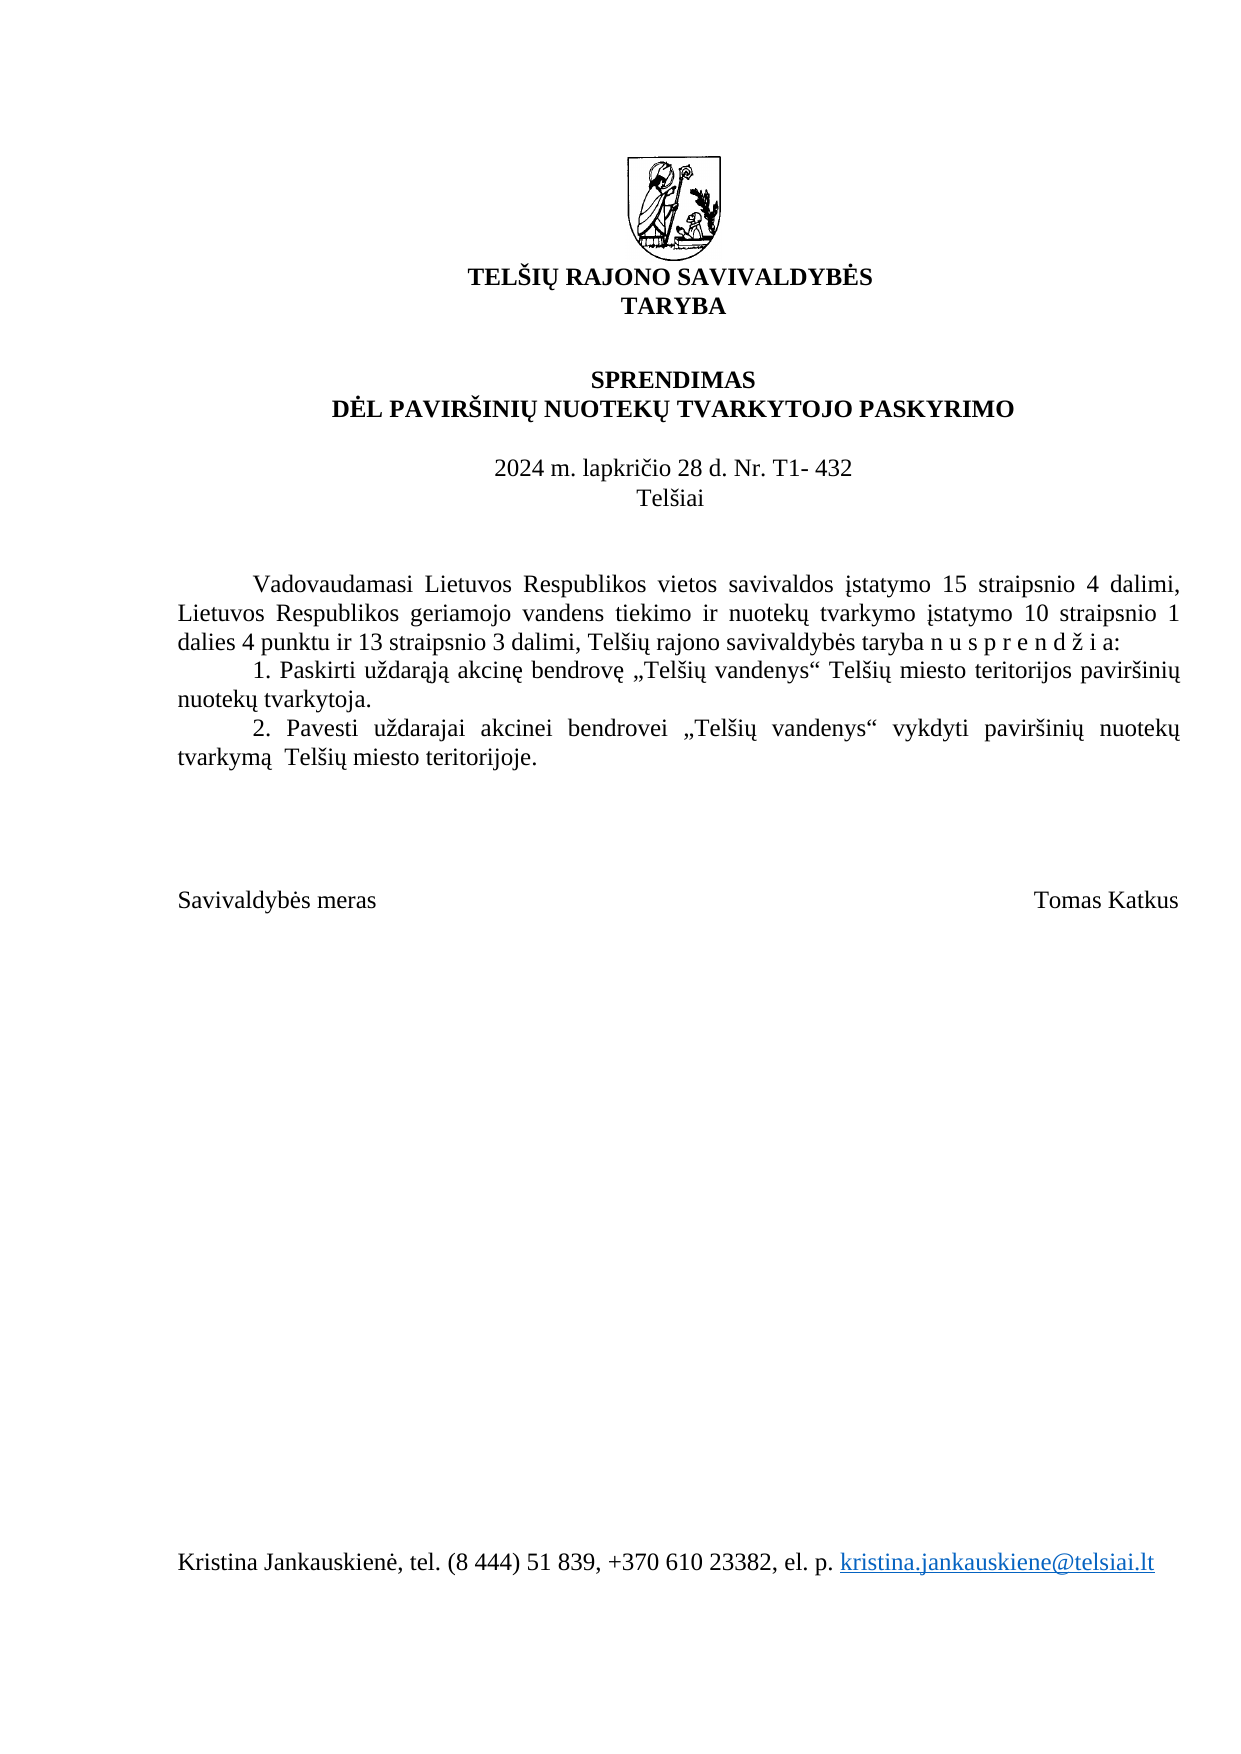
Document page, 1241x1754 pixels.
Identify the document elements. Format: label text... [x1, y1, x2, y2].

text Kristina Jankauskienė, tel. (8 444) 51 839, +370 610 23382, el. p. kristina.jankauskiene@telsiai.lt [177, 1547, 1181, 1576]
text 1. Paskirti uždarąją akcinę bendrovę „Telšių vandenys“ Telšių miesto teritorijos paviršinių nuotekų tvarkytoja. [177, 656, 1181, 713]
table_cell TELŠIŲ RAJONO SAVIVALDYBĖS TARYBA [176, 83, 1171, 348]
text 2. Pavesti uždarajai akcinei bendrovei „Telšių vandenys“ vykdyti paviršinių nuotekų tvarkymą Telšių miesto teritorijoje. [177, 713, 1181, 771]
text Savivaldybės meras Tomas Katkus [177, 886, 1181, 914]
table_cell 2024 m. lapkričio 28 d. Nr. T1- 432 [176, 453, 1171, 482]
table_cell SPRENDIMAS [176, 348, 1171, 393]
text Vadovaudamasi Lietuvos Respublikos vietos savivaldos įstatymo 15 straipsnio 4 dalimi, Lietuvos Respublikos geriamojo vandens tiekimo ir nuotekų tvarkymo įstatymo 10 straipsnio 1 dalies 4 punktu ir 13 straipsnio 3 dalimi, Telšių rajono savivaldybės taryba n u s p r e n d ž i a: [177, 569, 1181, 656]
table_header [176, 30, 1171, 82]
table_cell Telšiai [176, 482, 1171, 512]
table_cell [176, 423, 1171, 453]
table_cell DĖL PAVIRŠINIŲ NUOTEKŲ TVARKYTOJO PASKYRIMO [176, 394, 1171, 423]
